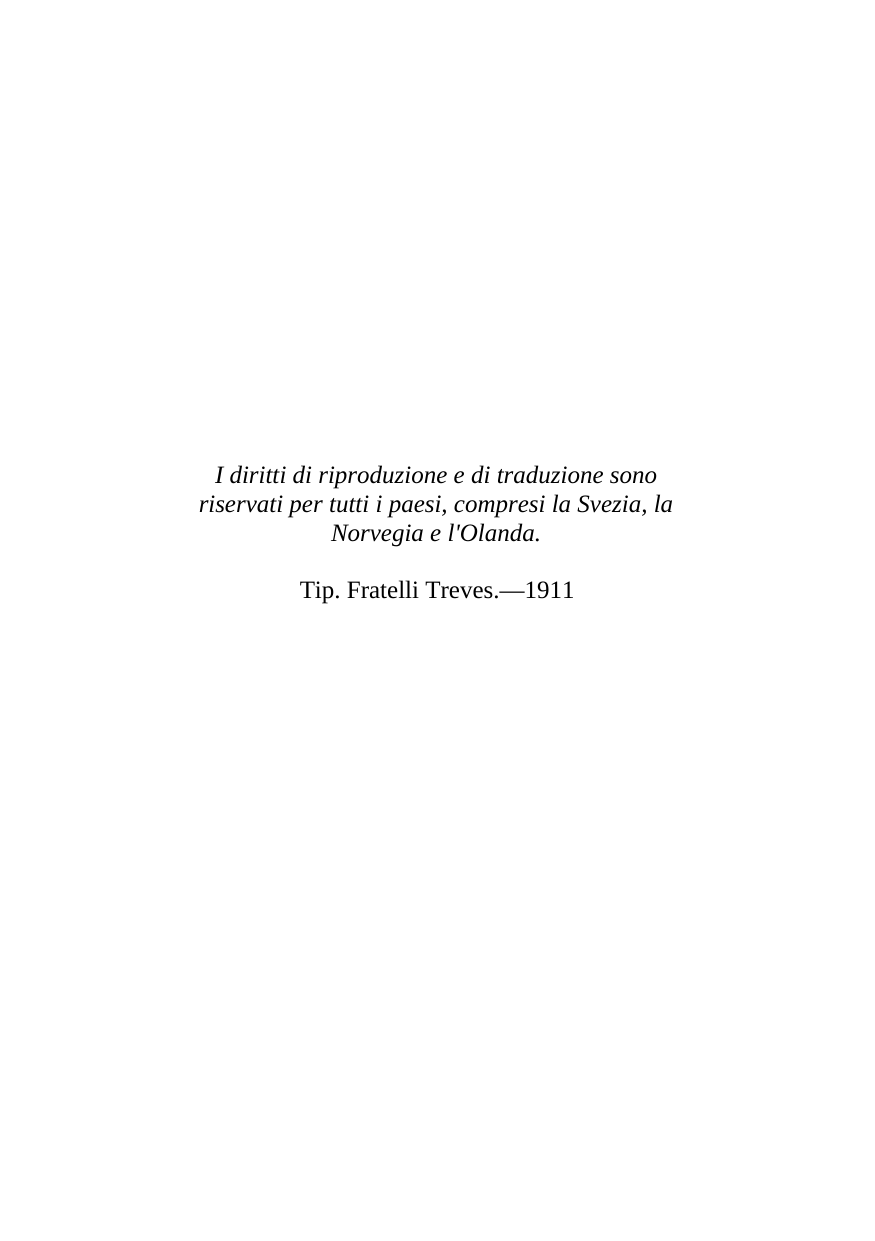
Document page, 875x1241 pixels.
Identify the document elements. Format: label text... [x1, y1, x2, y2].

text Tip. Fratelli Treves.—1911 [106, 576, 768, 604]
text Norvegia e l'Olanda. [106, 518, 768, 547]
text riservati per tutti i paesi, compresi la Svezia, la [106, 489, 768, 518]
text I diritti di riproduzione e di traduzione sono [106, 461, 768, 489]
